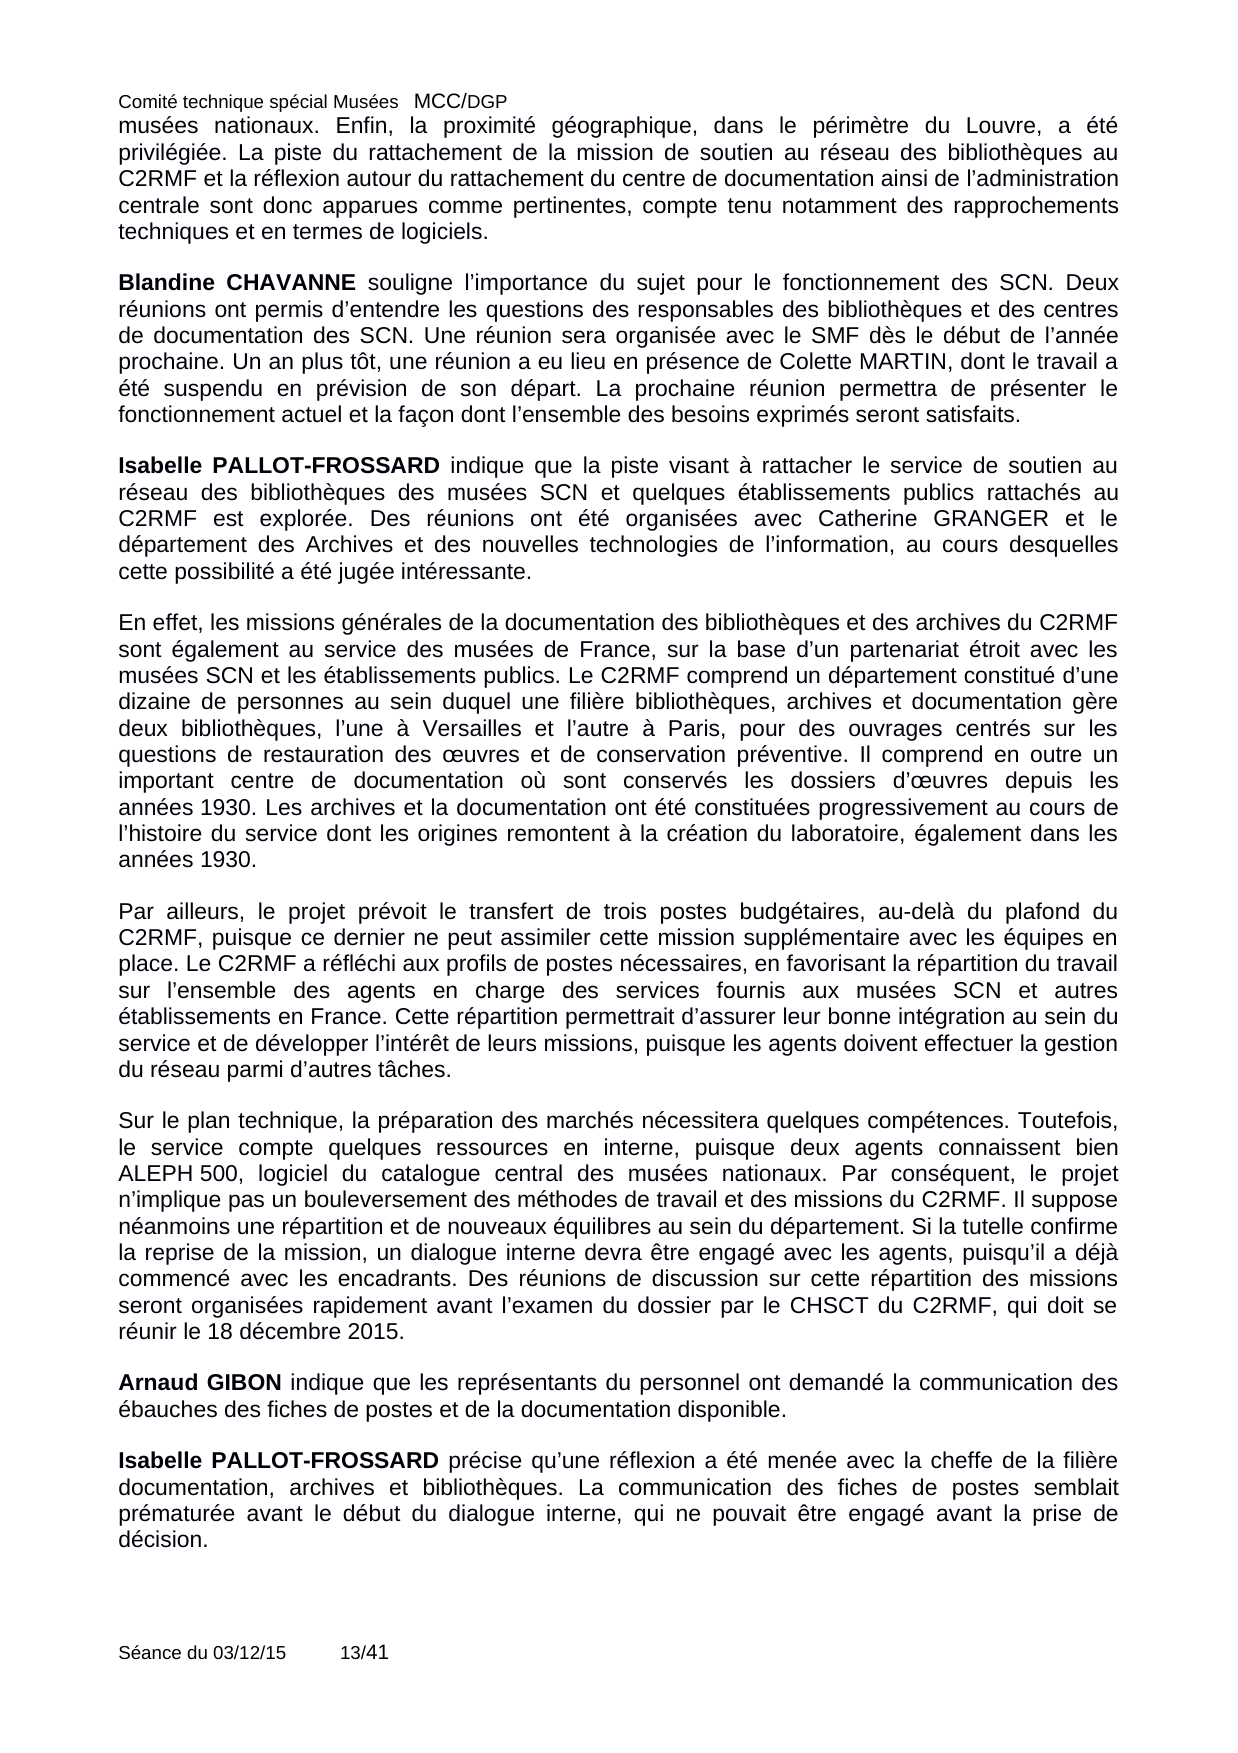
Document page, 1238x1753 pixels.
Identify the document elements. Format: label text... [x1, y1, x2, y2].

text Arnaud GIBON indique que les représentants du personnel ont demandé la communication des ébauches des fiches de postes et de la documentation disponible. [118, 1369, 1119, 1422]
text Par ailleurs, le projet prévoit le transfert de trois postes budgétaires, au-delà du plafond du C2RMF, puisque ce dernier ne peut assimiler cette mission supplémentaire avec les équipes en place. Le C2RMF a réfléchi aux profils de postes nécessaires, en favorisant la répartition du travail sur l’ensemble des agents en charge des services fournis aux musées SCN et autres établissements en France. Cette répartition permettrait d’assurer leur bonne intégration au sein du service et de développer l’intérêt de leurs missions, puisque les agents doivent effectuer la gestion du réseau parmi d’autres tâches. [118, 898, 1119, 1082]
text musées nationaux. Enfin, la proximité géographique, dans le périmètre du Louvre, a été privilégiée. La piste du rattachement de la mission de soutien au réseau des bibliothèques au C2RMF et la réflexion autour du rattachement du centre de documentation ainsi de l’administration centrale sont donc apparues comme pertinentes, compte tenu notamment des rapprochements techniques et en termes de logiciels. [118, 112, 1119, 244]
text Isabelle PALLOT-FROSSARD indique que la piste visant à rattacher le service de soutien au réseau des bibliothèques des musées SCN et quelques établissements publics rattachés au C2RMF est explorée. Des réunions ont été organisées avec Catherine GRANGER et le département des Archives et des nouvelles technologies de l’information, au cours desquelles cette possibilité a été jugée intéressante. [118, 452, 1119, 584]
text En effet, les missions générales de la documentation des bibliothèques et des archives du C2RMF sont également au service des musées de France, sur la base d’un partenariat étroit avec les musées SCN et les établissements publics. Le C2RMF comprend un département constitué d’une dizaine de personnes au sein duquel une filière bibliothèques, archives et documentation gère deux bibliothèques, l’une à Versailles et l’autre à Paris, pour des ouvrages centrés sur les questions de restauration des œuvres et de conservation préventive. Il comprend en outre un important centre de documentation où sont conservés les dossiers d’œuvres depuis les années 1930. Les archives et la documentation ont été constituées progressivement au cours de l’histoire du service dont les origines remontent à la création du laboratoire, également dans les années 1930. [118, 609, 1119, 873]
text Sur le plan technique, la préparation des marchés nécessitera quelques compétences. Toutefois, le service compte quelques ressources en interne, puisque deux agents connaissent bien ALEPH 500, logiciel du catalogue central des musées nationaux. Par conséquent, le projet n’implique pas un bouleversement des méthodes de travail et des missions du C2RMF. Il suppose néanmoins une répartition et de nouveaux équilibres au sein du département. Si la tutelle confirme la reprise de la mission, un dialogue interne devra être engagé avec les agents, puisqu’il a déjà commencé avec les encadrants. Des réunions de discussion sur cette répartition des missions seront organisées rapidement avant l’examen du dossier par le CHSCT du C2RMF, qui doit se réunir le 18 décembre 2015. [118, 1107, 1119, 1344]
text Blandine CHAVANNE souligne l’importance du sujet pour le fonctionnement des SCN. Deux réunions ont permis d’entendre les questions des responsables des bibliothèques et des centres de documentation des SCN. Une réunion sera organisée avec le SMF dès le début de l’année prochaine. Un an plus tôt, une réunion a eu lieu en présence de Colette MARTIN, dont le travail a été suspendu en prévision de son départ. La prochaine réunion permettra de présenter le fonctionnement actuel et la façon dont l’ensemble des besoins exprimés seront satisfaits. [118, 269, 1119, 427]
text Isabelle PALLOT-FROSSARD précise qu’une réflexion a été menée avec la cheffe de la filière documentation, archives et bibliothèques. La communication des fiches de postes semblait prématurée avant le début du dialogue interne, qui ne pouvait être engagé avant la prise de décision. [118, 1447, 1119, 1552]
